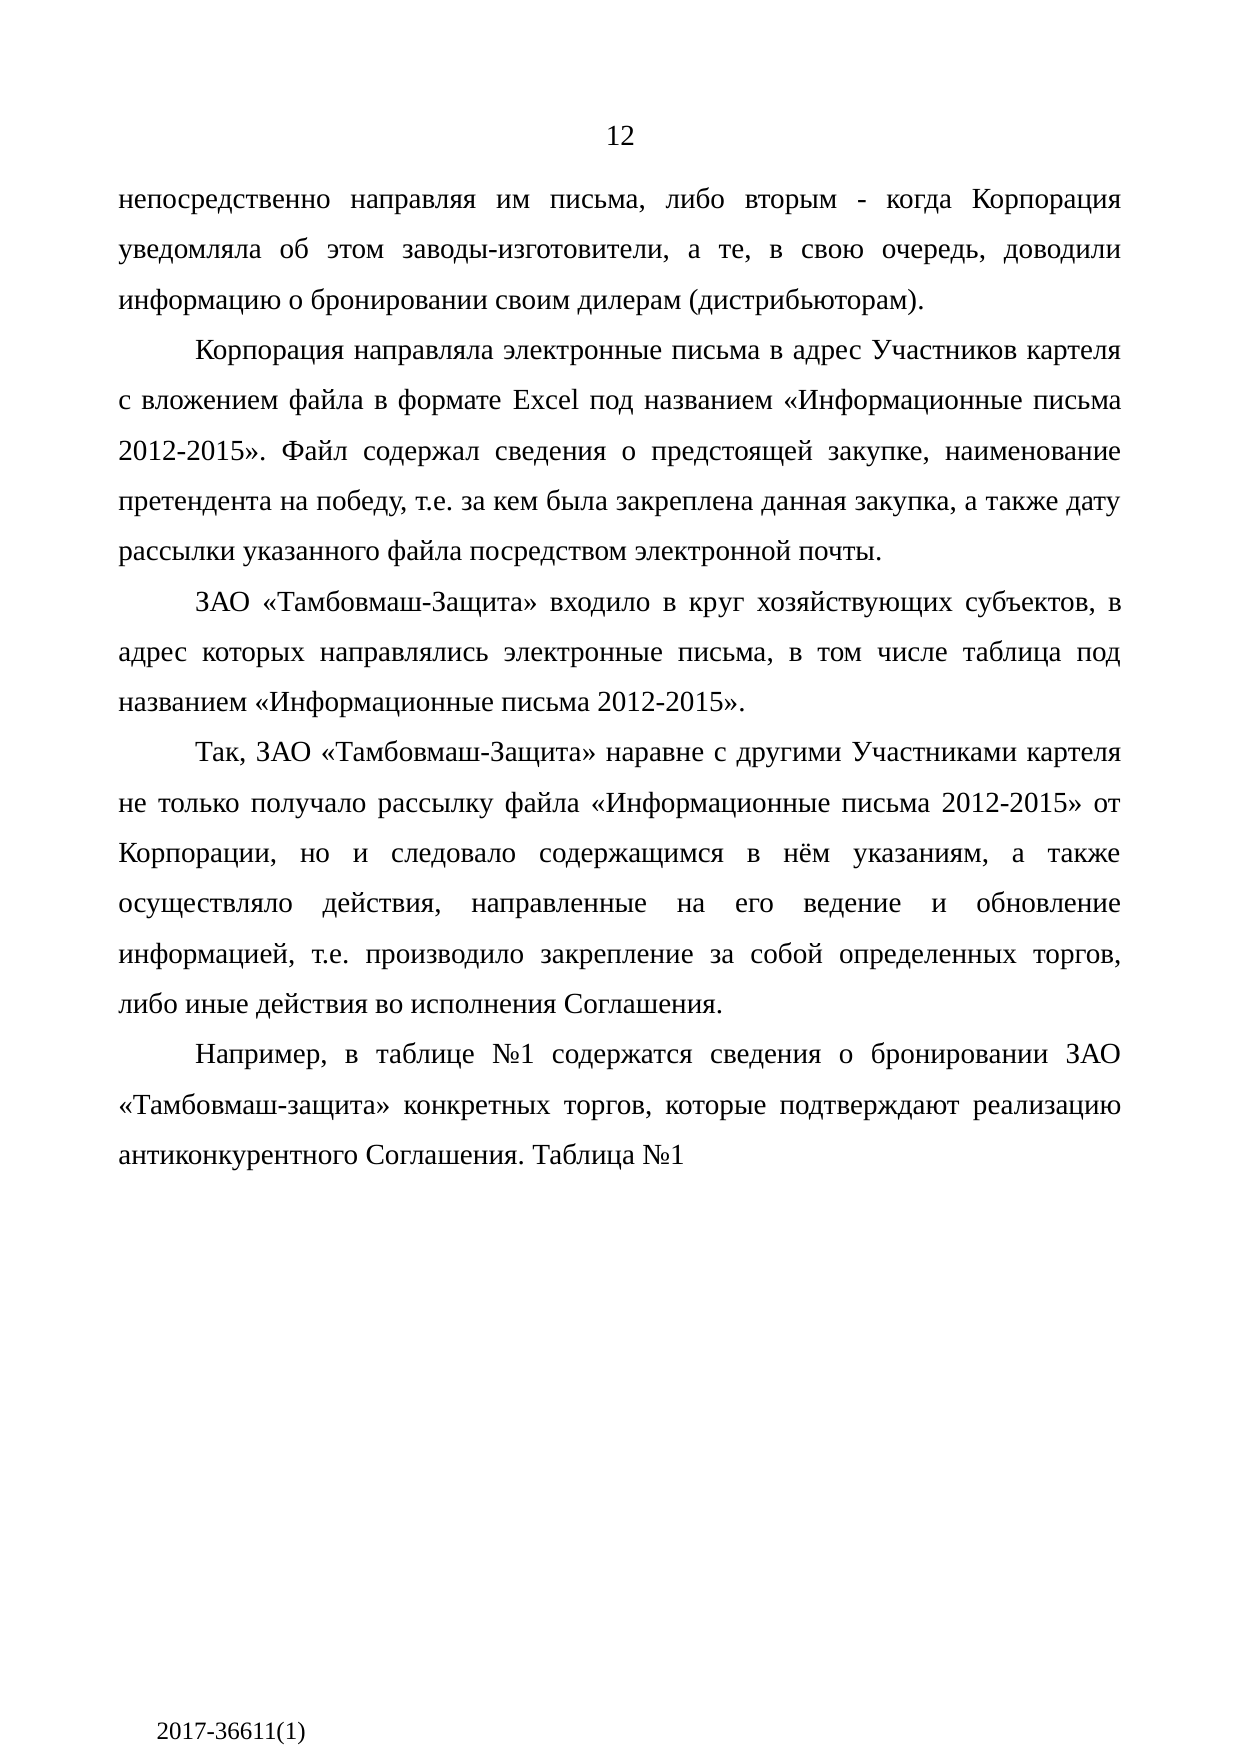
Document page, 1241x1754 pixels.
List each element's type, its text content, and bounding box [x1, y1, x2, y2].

text непосредственно направляя им письма, либо вторым - когда Корпорация уведомляла об этом заводы-изготовители, а те, в свою очередь, доводили информацию о бронировании своим дилерам (дистрибьюторам). [118, 181, 1122, 315]
text Корпорация направляла электронные письма в адрес Участников картеля с вложением файла в формате Excel под названием «Информационные письма 2012-2015». Файл содержал сведения о предстоящей закупке, наименование претендента на победу, т.е. за кем была закреплена данная закупка, а также дату рассылки указанного файла посредством электронной почты. [118, 332, 1122, 567]
text ЗАО «Тамбовмаш-Защита» входило в круг хозяйствующих субъектов, в адрес которых направлялись электронные письма, в том числе таблица под названием «Информационные письма 2012-2015». [118, 584, 1122, 718]
text Например, в таблице №1 содержатся сведения о бронировании ЗАО «Тамбовмаш-защита» конкретных торгов, которые подтверждают реализацию антиконкурентного Соглашения. Таблица №1 [118, 1036, 1122, 1171]
text Так, ЗАО «Тамбовмаш-Защита» наравне с другими Участниками картеля не только получало рассылку файла «Информационные письма 2012-2015» от Корпорации, но и следовало содержащимся в нём указаниям, а также осуществляло действия, направленные на его ведение и обновление информацией, т.е. производило закрепление за собой определенных торгов, либо иные действия во исполнения Соглашения. [118, 734, 1122, 1020]
